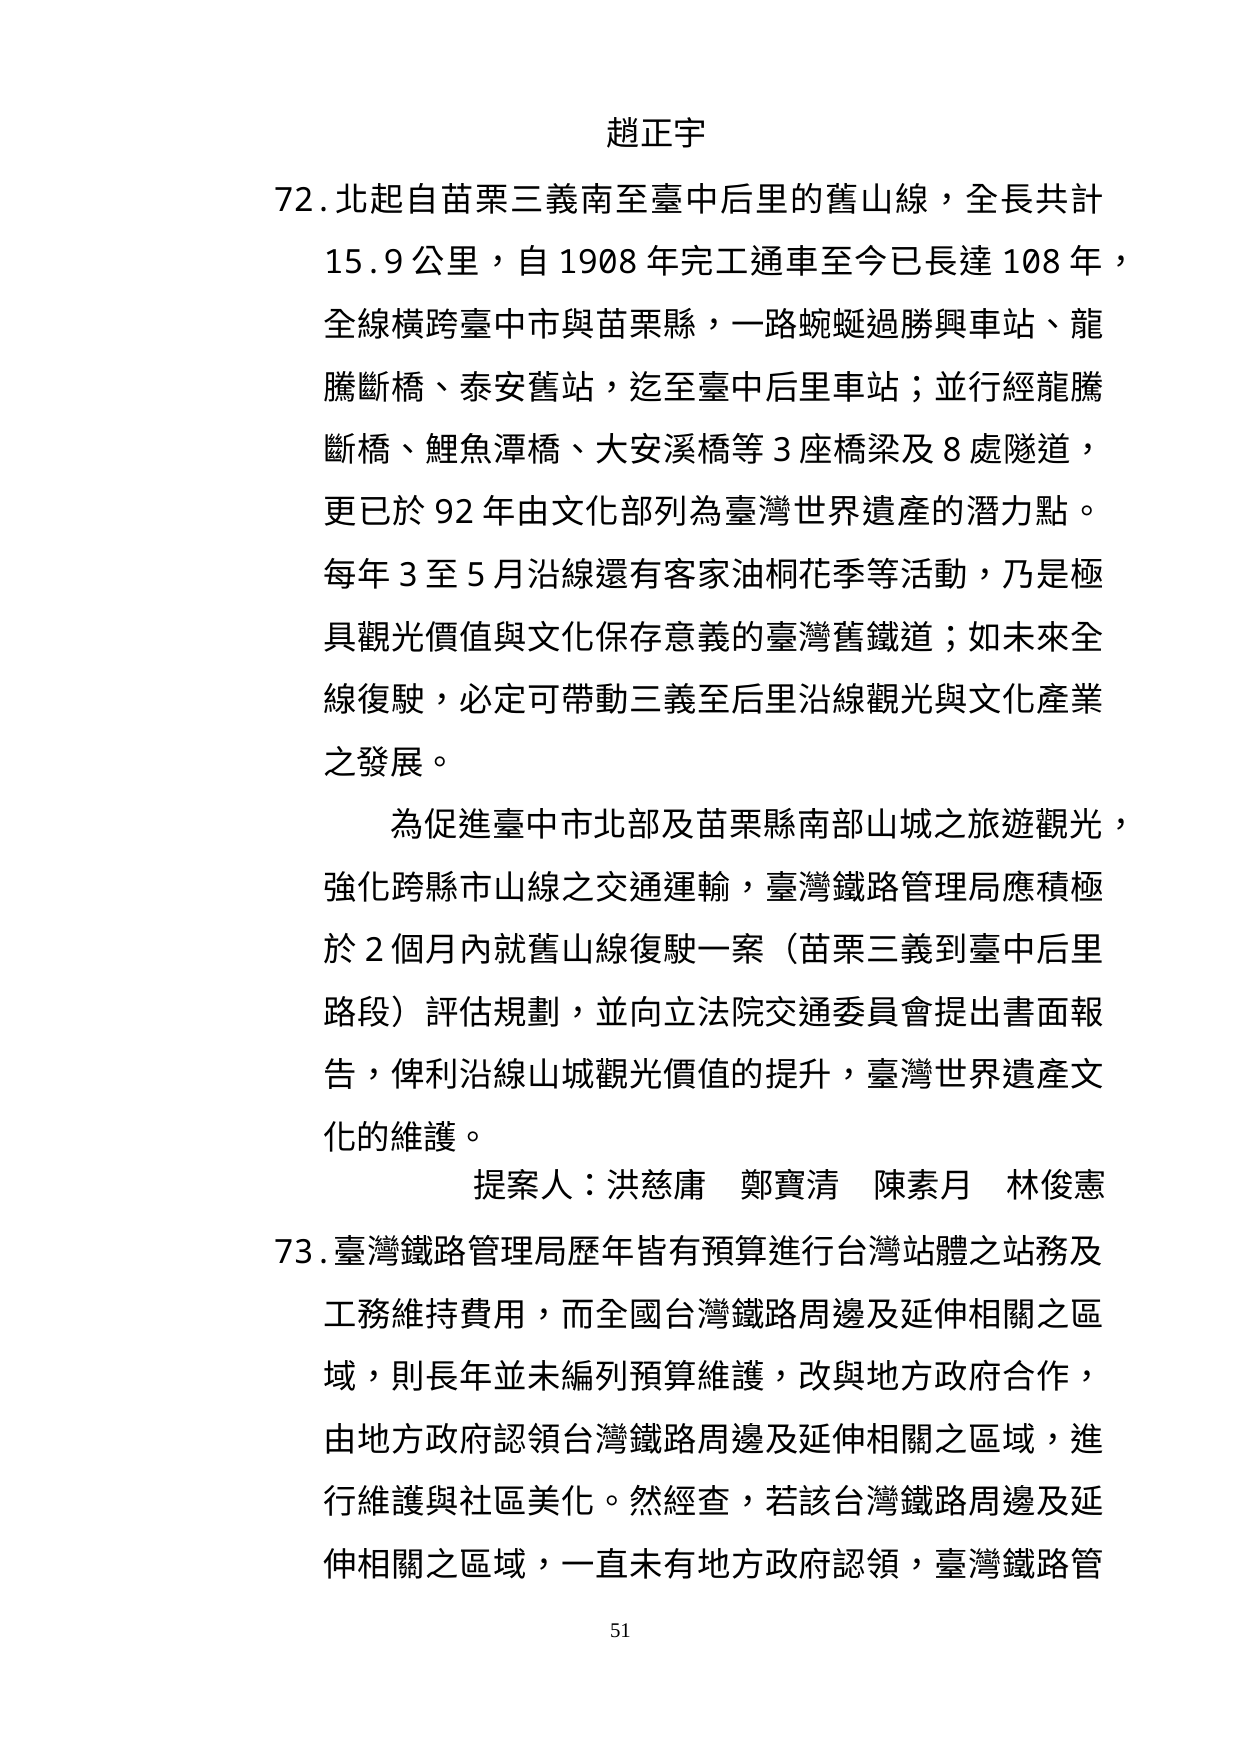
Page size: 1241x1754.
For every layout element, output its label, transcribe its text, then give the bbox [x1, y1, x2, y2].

text 73.臺灣鐵路管理局歷年皆有預算進行台灣站體之站務及工務維持費用，而全國台灣鐵路周邊及延伸相關之區域，則長年並未編列預算維護，改與地方政府合作，由地方政府認領台灣鐵路周邊及延伸相關之區域，進行維護與社區美化。然經查，若該台灣鐵路周邊及延伸相關之區域，一直未有地方政府認領，臺灣鐵路管 [273, 1207, 1104, 1582]
text 72.北起自苗栗三義南至臺中后里的舊山線，全長共計15.9公里，自1908年完工通車至今已長達108年，全線橫跨臺中市與苗栗縣，一路蜿蜒過勝興車站、龍騰斷橋、泰安舊站，迄至臺中后里車站；並行經龍騰斷橋、鯉魚潭橋、大安溪橋等3座橋梁及8處隧道，更已於92年由文化部列為臺灣世界遺產的潛力點。每年3至5月沿線還有客家油桐花季等活動，乃是極具觀光價值與文化保存意義的臺灣舊鐵道；如未來全線復駛，必定可帶動三義至后里沿線觀光與文化產業之發展。 [273, 155, 1104, 780]
text 為促進臺中市北部及苗栗縣南部山城之旅遊觀光，強化跨縣市山線之交通運輸，臺灣鐵路管理局應積極於2個月內就舊山線復駛一案（苗栗三義到臺中后里路段）評估規劃，並向立法院交通委員會提出書面報告，俾利沿線山城觀光價值的提升，臺灣世界遺產文化的維護。 [323, 780, 1104, 1155]
text 提案人：洪慈庸 鄭寶清 陳素月 林俊憲 [473, 1155, 1117, 1207]
text 趙正宇 [473, 103, 1117, 155]
